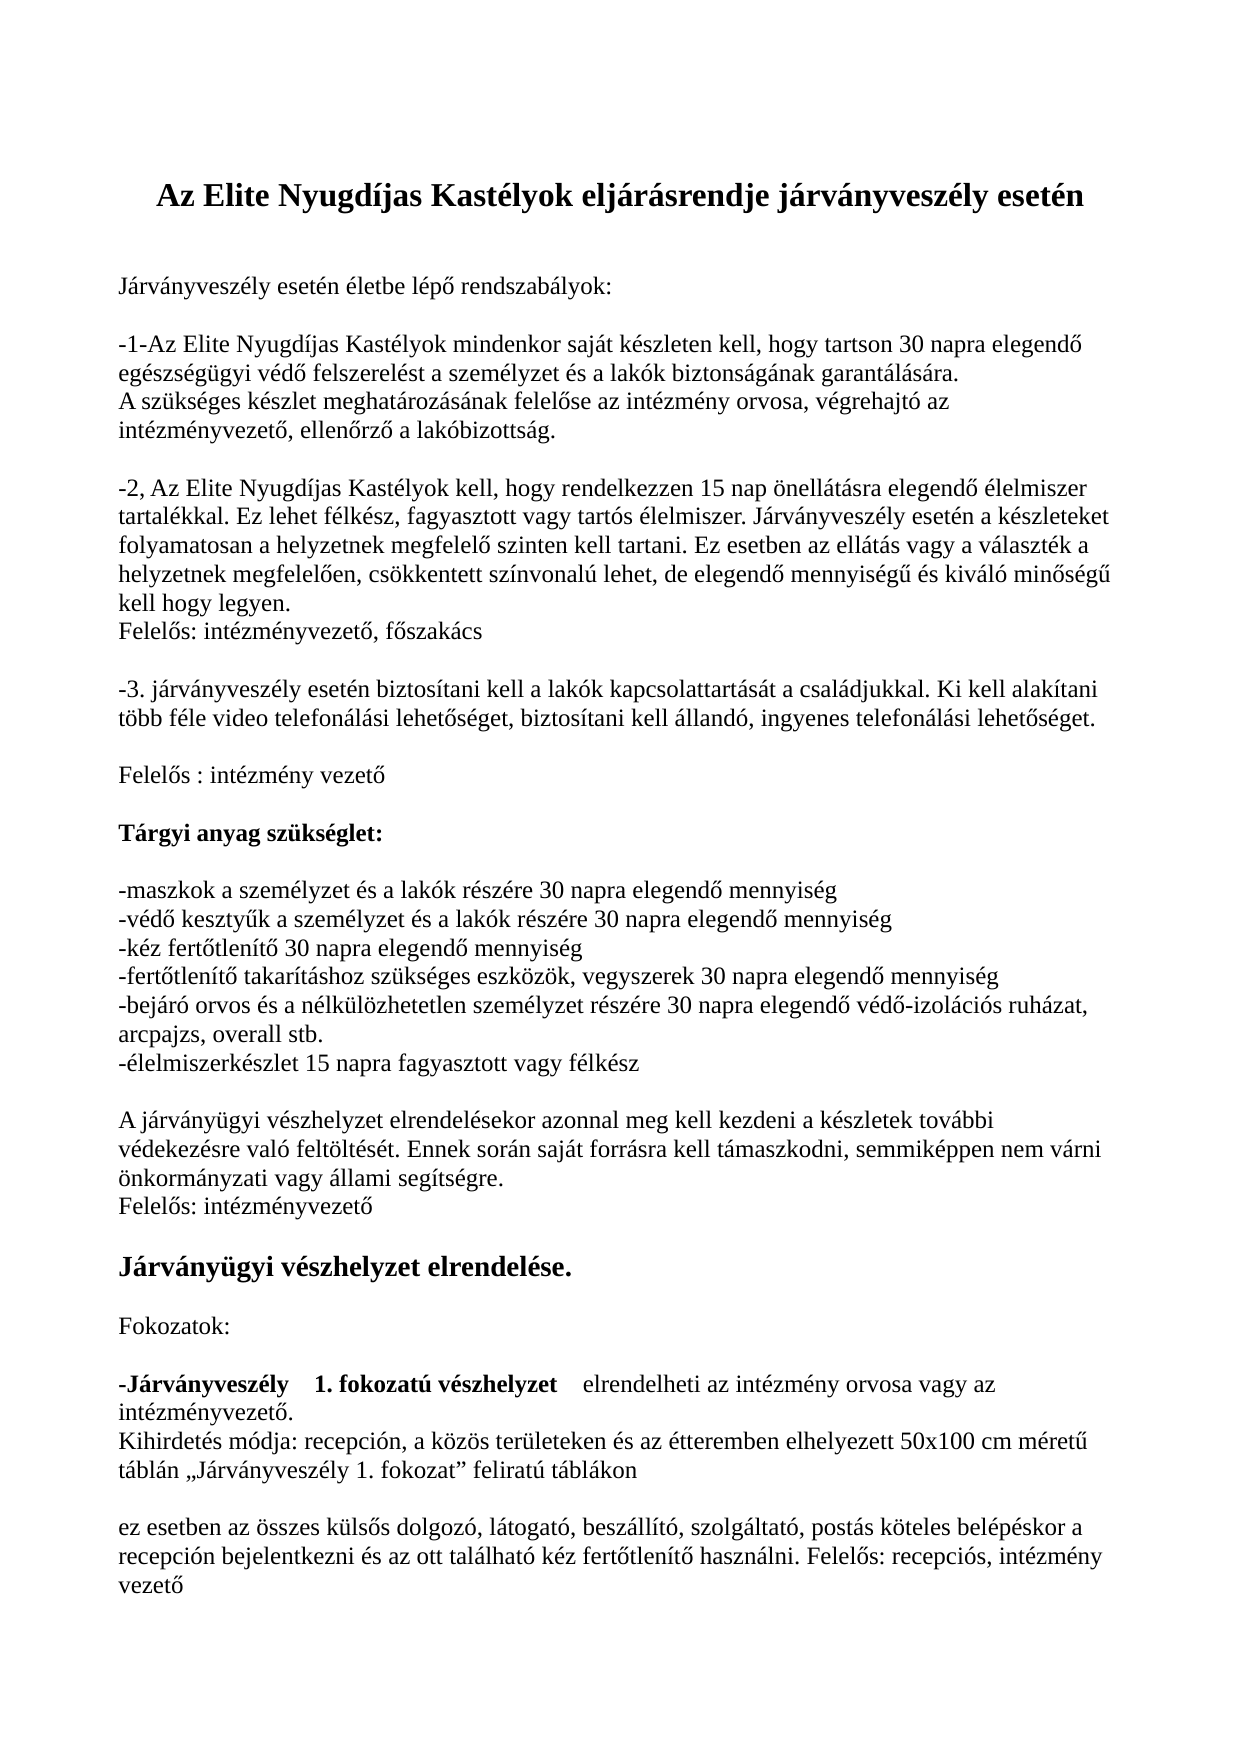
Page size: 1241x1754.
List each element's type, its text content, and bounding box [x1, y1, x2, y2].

text Az Elite Nyugdíjas Kastélyok eljárásrendje járványveszély esetén [118, 176, 1122, 214]
text -maszkok a személyzet és a lakók részére 30 napra elegendő mennyiség [118, 875, 1122, 904]
text -Járványveszély 1. fokozatú vészhelyzet elrendelheti az intézmény orvosa vagy az intézményvezető. [118, 1369, 1122, 1426]
text -2, Az Elite Nyugdíjas Kastélyok kell, hogy rendelkezzen 15 nap önellátásra elegendő élelmiszer tartalékkal. Ez lehet félkész, fagyasztott vagy tartós élelmiszer. Járványveszély esetén a készleteket folyamatosan a helyzetnek megfelelő szinten kell tartani. Ez esetben az ellátás vagy a választék a helyzetnek megfelelően, csökkentett színvonalú lehet, de elegendő mennyiségű és kiváló minőségű kell hogy legyen. [118, 473, 1122, 616]
text Járványveszély esetén életbe lépő rendszabályok: [118, 271, 1122, 300]
text Felelős: intézményvezető, főszakács [118, 616, 1122, 645]
text Felelős: intézményvezető [118, 1191, 1122, 1220]
text -3. járványveszély esetén biztosítani kell a lakók kapcsolattartását a családjukkal. Ki kell alakítani több féle video telefonálási lehetőséget, biztosítani kell állandó, ingyenes telefonálási lehetőséget. [118, 674, 1122, 731]
text Felelős : intézmény vezető [118, 760, 1122, 789]
text A járványügyi vészhelyzet elrendelésekor azonnal meg kell kezdeni a készletek további védekezésre való feltöltését. Ennek során saját forrásra kell támaszkodni, semmiképpen nem várni önkormányzati vagy állami segítségre. [118, 1105, 1122, 1191]
text -kéz fertőtlenítő 30 napra elegendő mennyiség [118, 933, 1122, 961]
text -védő kesztyűk a személyzet és a lakók részére 30 napra elegendő mennyiség [118, 904, 1122, 933]
text Járványügyi vészhelyzet elrendelése. [118, 1249, 1122, 1282]
text -fertőtlenítő takarításhoz szükséges eszközök, vegyszerek 30 napra elegendő mennyiség [118, 961, 1122, 990]
text Kihirdetés módja: recepción, a közös területeken és az étteremben elhelyezett 50x100 cm méretű táblán „Járványveszély 1. fokozat” feliratú táblákon [118, 1426, 1122, 1484]
text Tárgyi anyag szükséglet: [118, 818, 1122, 846]
text -élelmiszerkészlet 15 napra fagyasztott vagy félkész [118, 1048, 1122, 1076]
text -bejáró orvos és a nélkülözhetetlen személyzet részére 30 napra elegendő védő-izolációs ruházat, [118, 990, 1122, 1019]
text ez esetben az összes külsős dolgozó, látogató, beszállító, szolgáltató, postás köteles belépéskor a recepción bejelentkezni és az ott található kéz fertőtlenítő használni. Felelős: recepciós, intézmény vezető [118, 1512, 1122, 1599]
text A szükséges készlet meghatározásának felelőse az intézmény orvosa, végrehajtó az intézményvezető, ellenőrző a lakóbizottság. [118, 386, 1122, 444]
text -1-Az Elite Nyugdíjas Kastélyok mindenkor saját készleten kell, hogy tartson 30 napra elegendő egészségügyi védő felszerelést a személyzet és a lakók biztonságának garantálására. [118, 329, 1122, 386]
text Fokozatok: [118, 1311, 1122, 1340]
text arcpajzs, overall stb. [118, 1019, 1122, 1048]
